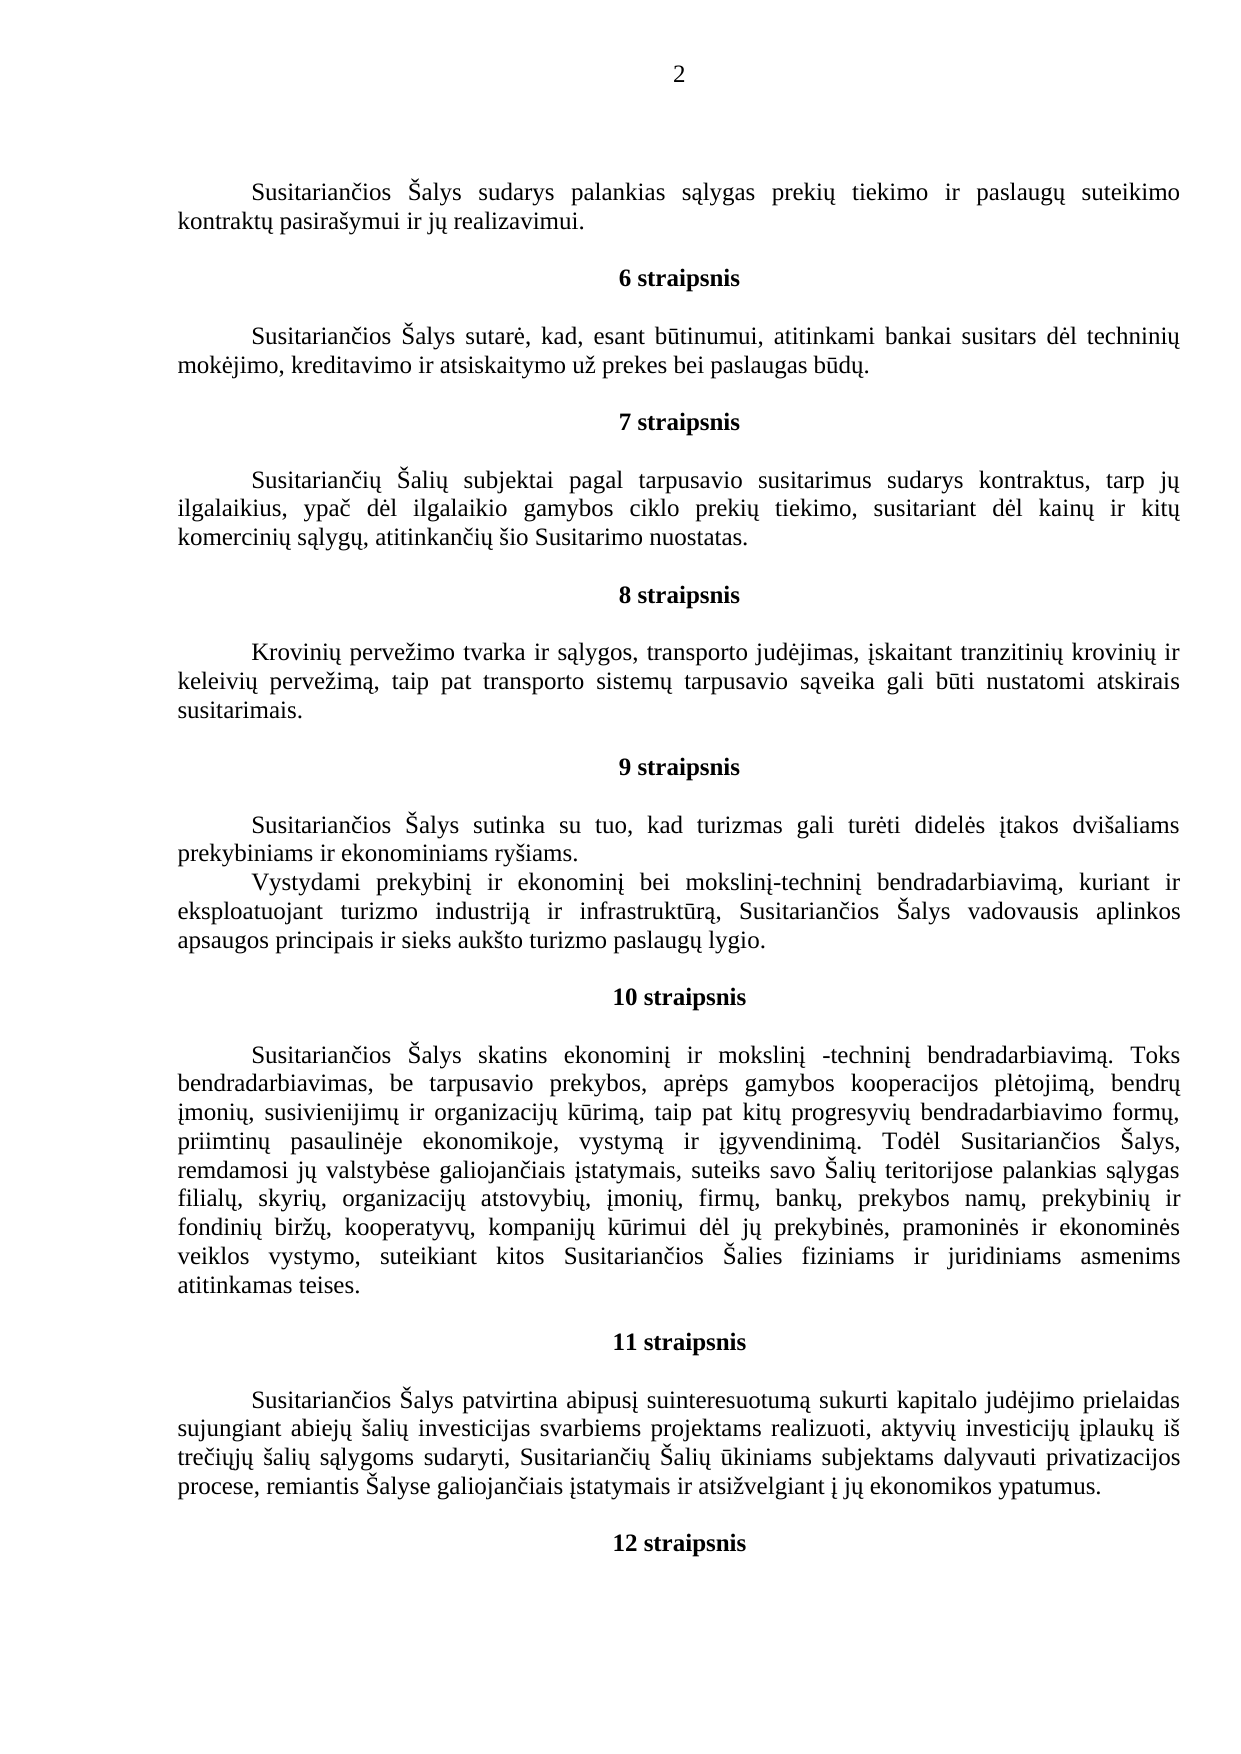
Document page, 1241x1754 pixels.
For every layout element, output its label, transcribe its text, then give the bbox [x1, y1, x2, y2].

text Vystydami prekybinį ir ekonominį bei mokslinį-techninį bendradarbiavimą, kuriant ir eksploatuojant turizmo industriją ir infrastruktūrą, Susitariančios Šalys vadovausis aplinkos apsaugos principais ir sieks aukšto turizmo paslaugų lygio. [177, 867, 1181, 953]
text Susitariančių Šalių subjektai pagal tarpusavio susitarimus sudarys kontraktus, tarp jų ilgalaikius, ypač dėl ilgalaikio gamybos ciklo prekių tiekimo, susitariant dėl kainų ir kitų komercinių sąlygų, atitinkančių šio Susitarimo nuostatas. [177, 465, 1181, 551]
text 10 straipsnis [177, 982, 1181, 1011]
text 7 straipsnis [177, 407, 1181, 436]
text 9 straipsnis [177, 752, 1181, 781]
text Susitariančios Šalys patvirtina abipusį suinteresuotumą sukurti kapitalo judėjimo prielaidas sujungiant abiejų šalių investicijas svarbiems projektams realizuoti, aktyvių investicijų įplaukų iš trečiųjų šalių sąlygoms sudaryti, Susitariančių Šalių ūkiniams subjektams dalyvauti privatizacijos procese, remiantis Šalyse galiojančiais įstatymais ir atsižvelgiant į jų ekonomikos ypatumus. [177, 1385, 1181, 1500]
text Krovinių pervežimo tvarka ir sąlygos, transporto judėjimas, įskaitant tranzitinių krovinių ir keleivių pervežimą, taip pat transporto sistemų tarpusavio sąveika gali būti nustatomi atskirais susitarimais. [177, 637, 1181, 723]
text Susitariančios Šalys sutinka su tuo, kad turizmas gali turėti didelės įtakos dvišaliams prekybiniams ir ekonominiams ryšiams. [177, 810, 1181, 867]
text Susitariančios Šalys sutarė, kad, esant būtinumui, atitinkami bankai susitars dėl techninių mokėjimo, kreditavimo ir atsiskaitymo už prekes bei paslaugas būdų. [177, 321, 1181, 378]
text 12 straipsnis [177, 1528, 1181, 1557]
text 6 straipsnis [177, 263, 1181, 292]
text Susitariančios Šalys skatins ekonominį ir mokslinį -techninį bendradarbiavimą. Toks bendradarbiavimas, be tarpusavio prekybos, aprėps gamybos kooperacijos plėtojimą, bendrų įmonių, susivienijimų ir organizacijų kūrimą, taip pat kitų progresyvių bendradarbiavimo formų, priimtinų pasaulinėje ekonomikoje, vystymą ir įgyvendinimą. Todėl Susitariančios Šalys, remdamosi jų valstybėse galiojančiais įstatymais, suteiks savo Šalių teritorijose palankias sąlygas filialų, skyrių, organizacijų atstovybių, įmonių, firmų, bankų, prekybos namų, prekybinių ir fondinių biržų, kooperatyvų, kompanijų kūrimui dėl jų prekybinės, pramoninės ir ekonominės veiklos vystymo, suteikiant kitos Susitariančios Šalies fiziniams ir juridiniams asmenims atitinkamas teises. [177, 1040, 1181, 1298]
text 8 straipsnis [177, 580, 1181, 608]
text Susitariančios Šalys sudarys palankias sąlygas prekių tiekimo ir paslaugų suteikimo kontraktų pasirašymui ir jų realizavimui. [177, 177, 1181, 235]
text 11 straipsnis [177, 1327, 1181, 1356]
